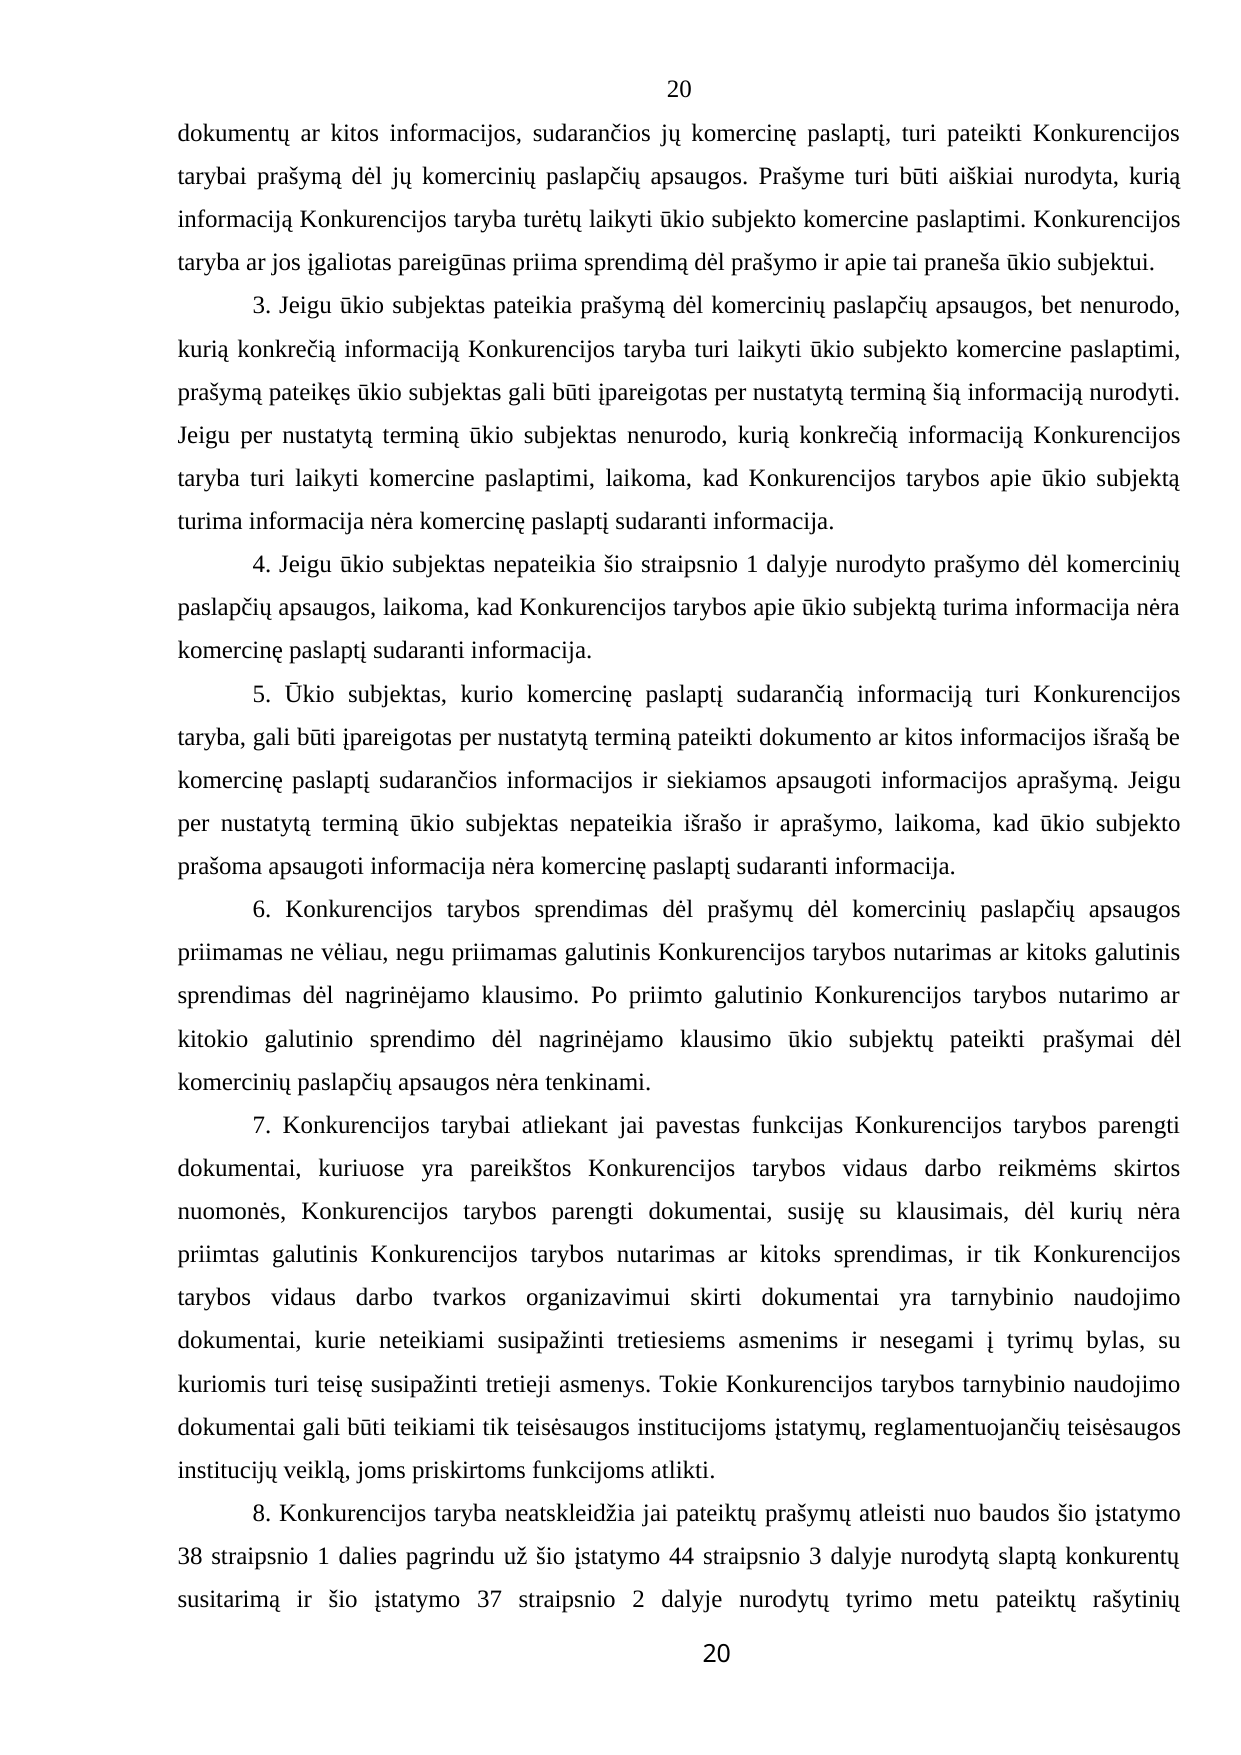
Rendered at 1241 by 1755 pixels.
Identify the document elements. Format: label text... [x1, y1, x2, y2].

text 7. Konkurencijos tarybai atliekant jai pavestas funkcijas Konkurencijos tarybos parengti dokumentai, kuriuose yra pareikštos Konkurencijos tarybos vidaus darbo reikmėms skirtos nuomonės, Konkurencijos tarybos parengti dokumentai, susiję su klausimais, dėl kurių nėra priimtas galutinis Konkurencijos tarybos nutarimas ar kitoks sprendimas, ir tik Konkurencijos tarybos vidaus darbo tvarkos organizavimui skirti dokumentai yra tarnybinio naudojimo dokumentai, kurie neteikiami susipažinti tretiesiems asmenims ir nesegami į tyrimų bylas, su kuriomis turi teisę susipažinti tretieji asmenys. Tokie Konkurencijos tarybos tarnybinio naudojimo dokumentai gali būti teikiami tik teisėsaugos institucijoms įstatymų, reglamentuojančių teisėsaugos institucijų veiklą, joms priskirtoms funkcijoms atlikti. [177, 1110, 1181, 1484]
text 5. Ūkio subjektas, kurio komercinę paslaptį sudarančią informaciją turi Konkurencijos taryba, gali būti įpareigotas per nustatytą terminą pateikti dokumento ar kitos informacijos išrašą be komercinę paslaptį sudarančios informacijos ir siekiamos apsaugoti informacijos aprašymą. Jeigu per nustatytą terminą ūkio subjektas nepateikia išrašo ir aprašymo, laikoma, kad ūkio subjekto prašoma apsaugoti informacija nėra komercinę paslaptį sudaranti informacija. [177, 679, 1181, 880]
text 4. Jeigu ūkio subjektas nepateikia šio straipsnio 1 dalyje nurodyto prašymo dėl komercinių paslapčių apsaugos, laikoma, kad Konkurencijos tarybos apie ūkio subjektą turima informacija nėra komercinę paslaptį sudaranti informacija. [177, 549, 1181, 664]
text dokumentų ar kitos informacijos, sudarančios jų komercinę paslaptį, turi pateikti Konkurencijos tarybai prašymą dėl jų komercinių paslapčių apsaugos. Prašyme turi būti aiškiai nurodyta, kurią informaciją Konkurencijos taryba turėtų laikyti ūkio subjekto komercine paslaptimi. Konkurencijos taryba ar jos įgaliotas pareigūnas priima sprendimą dėl prašymo ir apie tai praneša ūkio subjektui. [177, 118, 1181, 276]
text 3. Jeigu ūkio subjektas pateikia prašymą dėl komercinių paslapčių apsaugos, bet nenurodo, kurią konkrečią informaciją Konkurencijos taryba turi laikyti ūkio subjekto komercine paslaptimi, prašymą pateikęs ūkio subjektas gali būti įpareigotas per nustatytą terminą šią informaciją nurodyti. Jeigu per nustatytą terminą ūkio subjektas nenurodo, kurią konkrečią informaciją Konkurencijos taryba turi laikyti komercine paslaptimi, laikoma, kad Konkurencijos tarybos apie ūkio subjektą turima informacija nėra komercinę paslaptį sudaranti informacija. [177, 291, 1181, 535]
text 6. Konkurencijos tarybos sprendimas dėl prašymų dėl komercinių paslapčių apsaugos priimamas ne vėliau, negu priimamas galutinis Konkurencijos tarybos nutarimas ar kitoks galutinis sprendimas dėl nagrinėjamo klausimo. Po priimto galutinio Konkurencijos tarybos nutarimo ar kitokio galutinio sprendimo dėl nagrinėjamo klausimo ūkio subjektų pateikti prašymai dėl komercinių paslapčių apsaugos nėra tenkinami. [177, 894, 1181, 1096]
text 8. Konkurencijos taryba neatskleidžia jai pateiktų prašymų atleisti nuo baudos šio įstatymo 38 straipsnio 1 dalies pagrindu už šio įstatymo 44 straipsnio 3 dalyje nurodytą slaptą konkurentų susitarimą ir šio įstatymo 37 straipsnio 2 dalyje nurodytų tyrimo metu pateiktų rašytinių [177, 1498, 1181, 1613]
